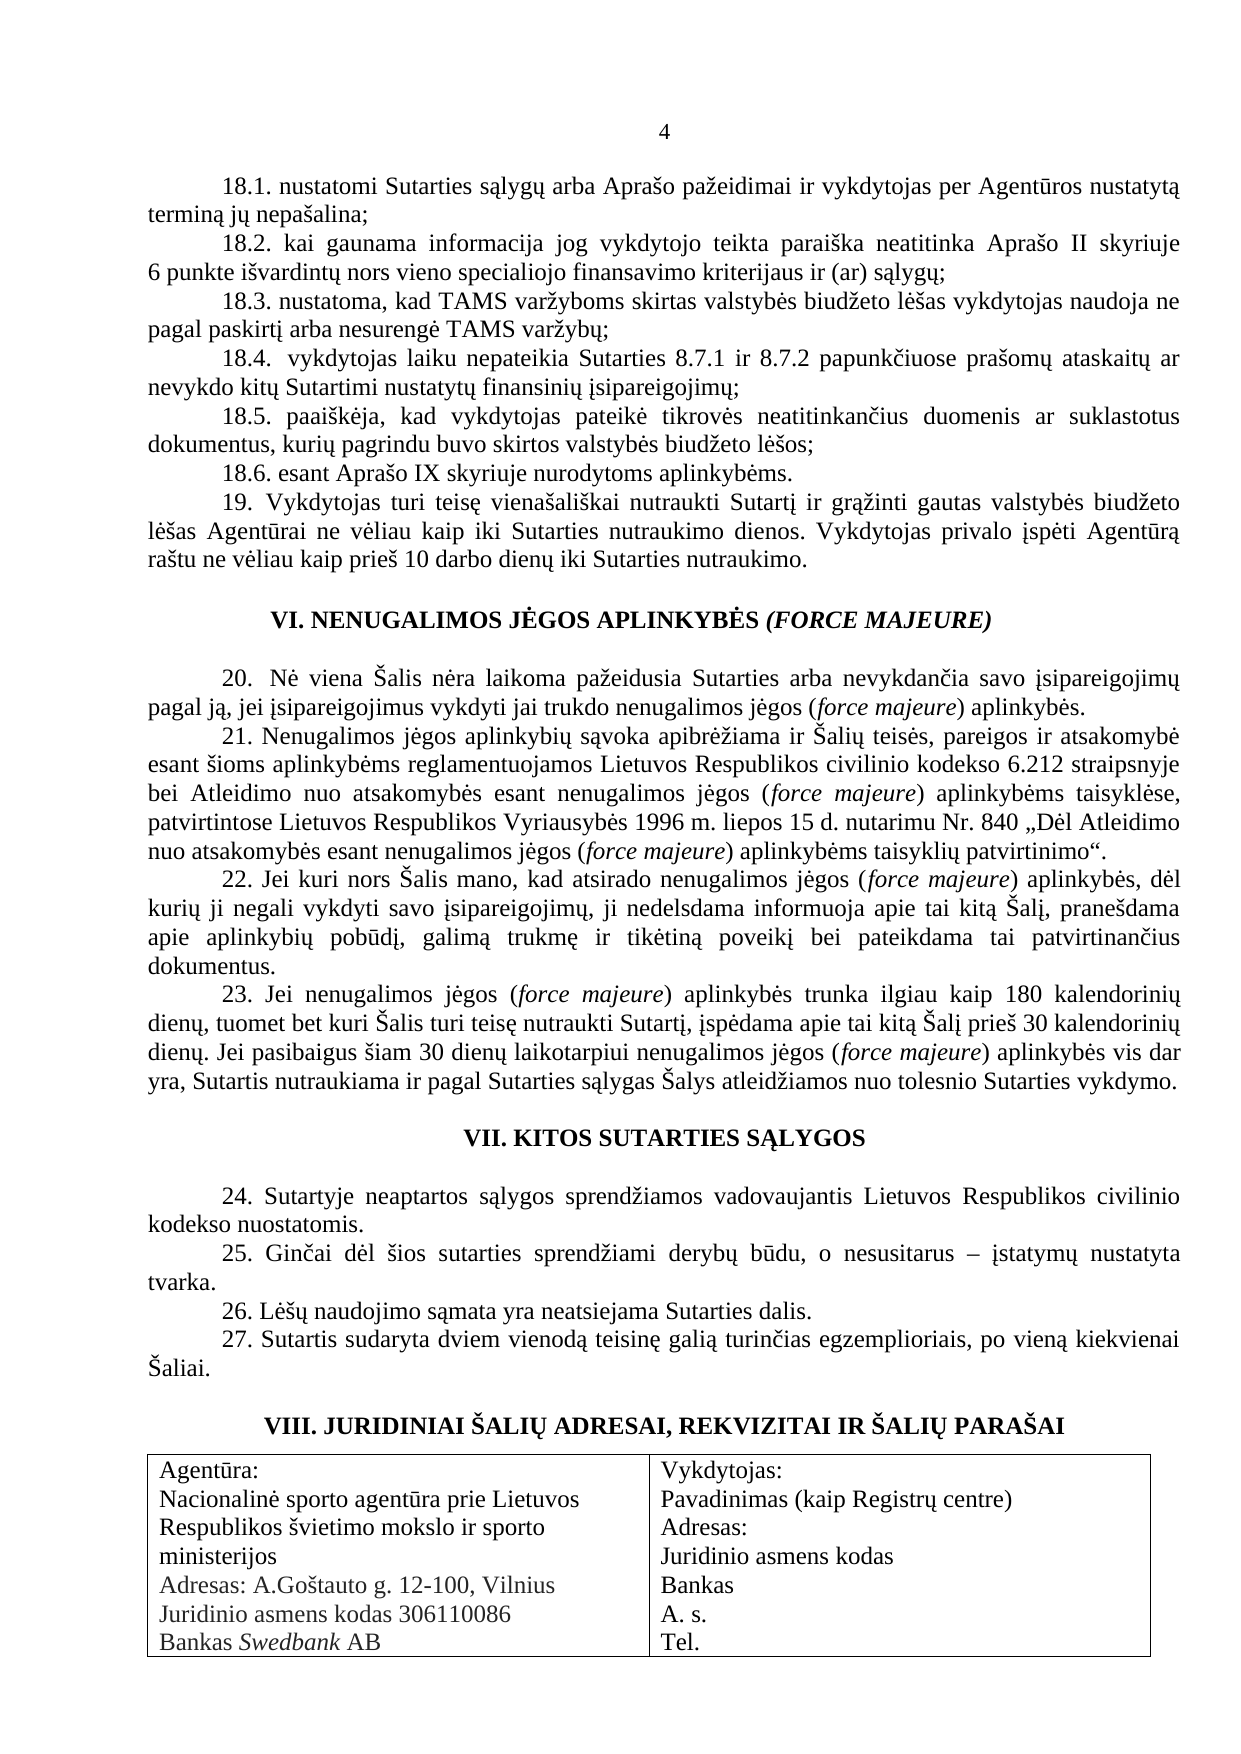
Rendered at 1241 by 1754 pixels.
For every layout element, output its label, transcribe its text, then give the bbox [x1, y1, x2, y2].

text 18.4. vykdytojas laiku nepateikia Sutarties 8.7.1 ir 8.7.2 papunkčiuose prašomų ataskaitų ar nevykdo kitų Sutartimi nustatytų finansinių įsipareigojimų; [148, 343, 1181, 401]
text 24. Sutartyje neaptartos sąlygos sprendžiamos vadovaujantis Lietuvos Respublikos civilinio kodekso nuostatomis. [148, 1181, 1181, 1238]
text 26. Lėšų naudojimo sąmata yra neatsiejama Sutarties dalis. [148, 1296, 1181, 1324]
text 19. Vykdytojas turi teisę vienašališkai nutraukti Sutartį ir grąžinti gautas valstybės biudžeto lėšas Agentūrai ne vėliau kaip iki Sutarties nutraukimo dienos. Vykdytojas privalo įspėti Agentūrą raštu ne vėliau kaip prieš 10 darbo dienų iki Sutarties nutraukimo. [148, 487, 1181, 573]
text 20. Nė viena Šalis nėra laikoma pažeidusia Sutarties arba nevykdančia savo įsipareigojimų pagal ją, jei įsipareigojimus vykdyti jai trukdo nenugalimos jėgos (force majeure) aplinkybės. [148, 663, 1181, 721]
text 27. Sutartis sudaryta dviem vienodą teisinę galią turinčias egzemplioriais, po vieną kiekvienai Šaliai. [148, 1324, 1181, 1382]
text 25. Ginčai dėl šios sutarties sprendžiami derybų būdu, o nesusitarus – įstatymų nustatyta tvarka. [148, 1238, 1181, 1296]
text 23. Jei nenugalimos jėgos (force majeure) aplinkybės trunka ilgiau kaip 180 kalendorinių dienų, tuomet bet kuri Šalis turi teisę nutraukti Sutartį, įspėdama apie tai kitą Šalį prieš 30 kalendorinių dienų. Jei pasibaigus šiam 30 dienų laikotarpiui nenugalimos jėgos (force majeure) aplinkybės vis dar yra, Sutartis nutraukiama ir pagal Sutarties sąlygas Šalys atleidžiamos nuo tolesnio Sutarties vykdymo. [148, 979, 1181, 1094]
text 18.5. paaiškėja, kad vykdytojas pateikė tikrovės neatitinkančius duomenis ar suklastotus dokumentus, kurių pagrindu buvo skirtos valstybės biudžeto lėšos; [148, 401, 1181, 458]
text 18.6. esant Aprašo IX skyriuje nurodytoms aplinkybėms. [148, 458, 1181, 487]
text VII. KITOS SUTARTIES SĄLYGOS [148, 1123, 1181, 1152]
text 18.1. nustatomi Sutarties sąlygų arba Aprašo pažeidimai ir vykdytojas per Agentūros nustatytą terminą jų nepašalina; [148, 171, 1181, 228]
text 18.3. nustatoma, kad TAMS varžyboms skirtas valstybės biudžeto lėšas vykdytojas naudoja ne pagal paskirtį arba nesurengė TAMS varžybų; [148, 286, 1181, 343]
table_header Agentūra: Nacionalinė sporto agentūra prie Lietuvos Respublikos švietimo mokslo ir sporto ministerijos Adresas: A.Goštauto g. 12-100, Vilnius Juridinio asmens kodas 306110086 Bankas Swedbank AB [148, 1455, 649, 1656]
text 21. Nenugalimos jėgos aplinkybių sąvoka apibrėžiama ir Šalių teisės, pareigos ir atsakomybė esant šioms aplinkybėms reglamentuojamos Lietuvos Respublikos civilinio kodekso 6.212 straipsnyje bei Atleidimo nuo atsakomybės esant nenugalimos jėgos (force majeure) aplinkybėms taisyklėse, patvirtintose Lietuvos Respublikos Vyriausybės 1996 m. liepos 15 d. nutarimu Nr. 840 „Dėl Atleidimo nuo atsakomybės esant nenugalimos jėgos (force majeure) aplinkybėms taisyklių patvirtinimo“. [148, 721, 1181, 864]
text 18.2. kai gaunama informacija jog vykdytojo teikta paraiška neatitinka Aprašo II skyriuje 6 punkte išvardintų nors vieno specialiojo finansavimo kriterijaus ir (ar) sąlygų; [148, 228, 1181, 286]
text VIII. JURIDINIAI ŠALIŲ ADRESAI, REKVIZITAI IR ŠALIŲ PARAŠAI [148, 1411, 1181, 1439]
text VI. NENUGALIMOS JĖGOS APLINKYBĖS (FORCE MAJEURE) [148, 602, 1122, 634]
text 22. Jei kuri nors Šalis mano, kad atsirado nenugalimos jėgos (force majeure) aplinkybės, dėl kurių ji negali vykdyti savo įsipareigojimų, ji nedelsdama informuoja apie tai kitą Šalį, pranešdama apie aplinkybių pobūdį, galimą trukmę ir tikėtiną poveikį bei pateikdama tai patvirtinančius dokumentus. [148, 864, 1181, 979]
table_header Vykdytojas: Pavadinimas (kaip Registrų centre) Adresas: Juridinio asmens kodas Bankas A. s. Tel. [650, 1455, 1150, 1656]
